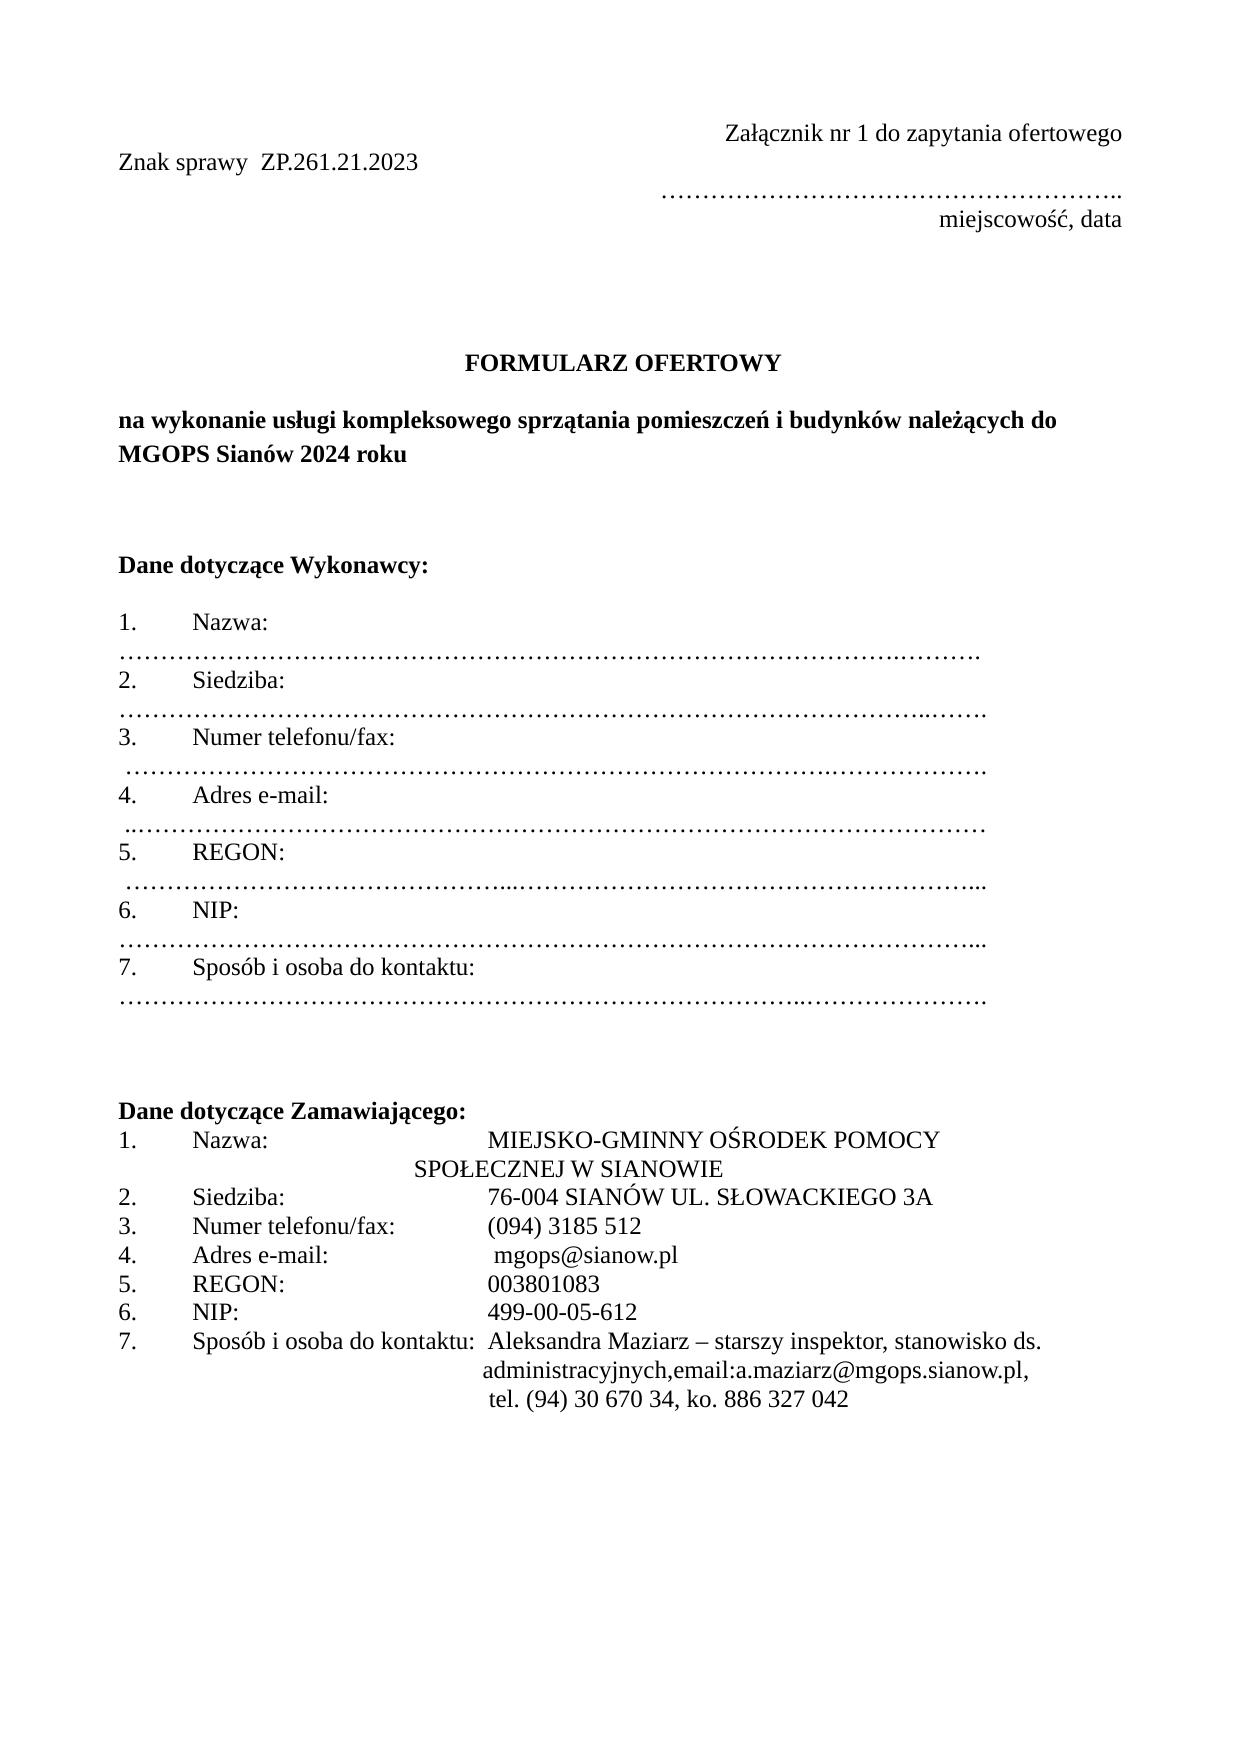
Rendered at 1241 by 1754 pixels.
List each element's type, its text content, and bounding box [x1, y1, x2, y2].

text Dane dotyczące Zamawiającego: [118, 1096, 1122, 1125]
list Siedziba: [118, 665, 1122, 694]
list Adres e-mail: [118, 780, 1122, 809]
text na wykonanie usługi kompleksowego sprzątania pomieszczeń i budynków należących do MGOPS Sianów 2024 roku [118, 406, 1122, 467]
list REGON: 003801083 [118, 1269, 1122, 1297]
list REGON: [118, 837, 1122, 866]
text ..………………………………………………………………………………………… [118, 809, 1122, 837]
text ………………………………………...………………………………………………... [118, 866, 1122, 895]
list Numer telefonu/fax: (094) 3185 512 [118, 1211, 1122, 1240]
text ………………………………………………………………………….………………. [118, 751, 1122, 780]
list Sposób i osoba do kontaktu: Aleksandra Maziarz – starszy inspektor, stanowisko ds. administracyjnych,email:a.maziarz@mgops.sianow.pl, tel. (94) 30 670 34, ko. 886 327 042 [118, 1326, 1122, 1412]
text …………………………………………………………………………………………... [118, 924, 1122, 952]
list NIP: [118, 895, 1122, 924]
text Dane dotyczące Wykonawcy: [118, 550, 1122, 579]
text FORMULARZ OFERTOWY [118, 348, 1122, 377]
list Numer telefonu/fax: [118, 722, 1122, 751]
text ………………………………………………………………………..…………………. [118, 981, 1122, 1010]
text Znak sprawy ZP.261.21.2023 [118, 147, 1122, 176]
list Siedziba: 76-004 SIANÓW UL. SŁOWACKIEGO 3A [118, 1182, 1122, 1211]
list Nazwa: [118, 607, 1122, 636]
list Sposób i osoba do kontaktu: [118, 952, 1122, 981]
text ………………………………………………………………………………….………. [118, 636, 1122, 665]
text ……………………………………………….. [118, 176, 1122, 204]
text miejscowość, data [118, 204, 1122, 233]
text ……………………………………………………………………………………..……. [118, 694, 1122, 722]
text Załącznik nr 1 do zapytania ofertowego [118, 118, 1122, 147]
list Nazwa: MIEJSKO-GMINNY OŚRODEK POMOCY SPOŁECZNEJ W SIANOWIE [118, 1125, 1122, 1182]
list Adres e-mail: mgops@sianow.pl [118, 1240, 1122, 1269]
list NIP: 499-00-05-612 [118, 1297, 1122, 1326]
